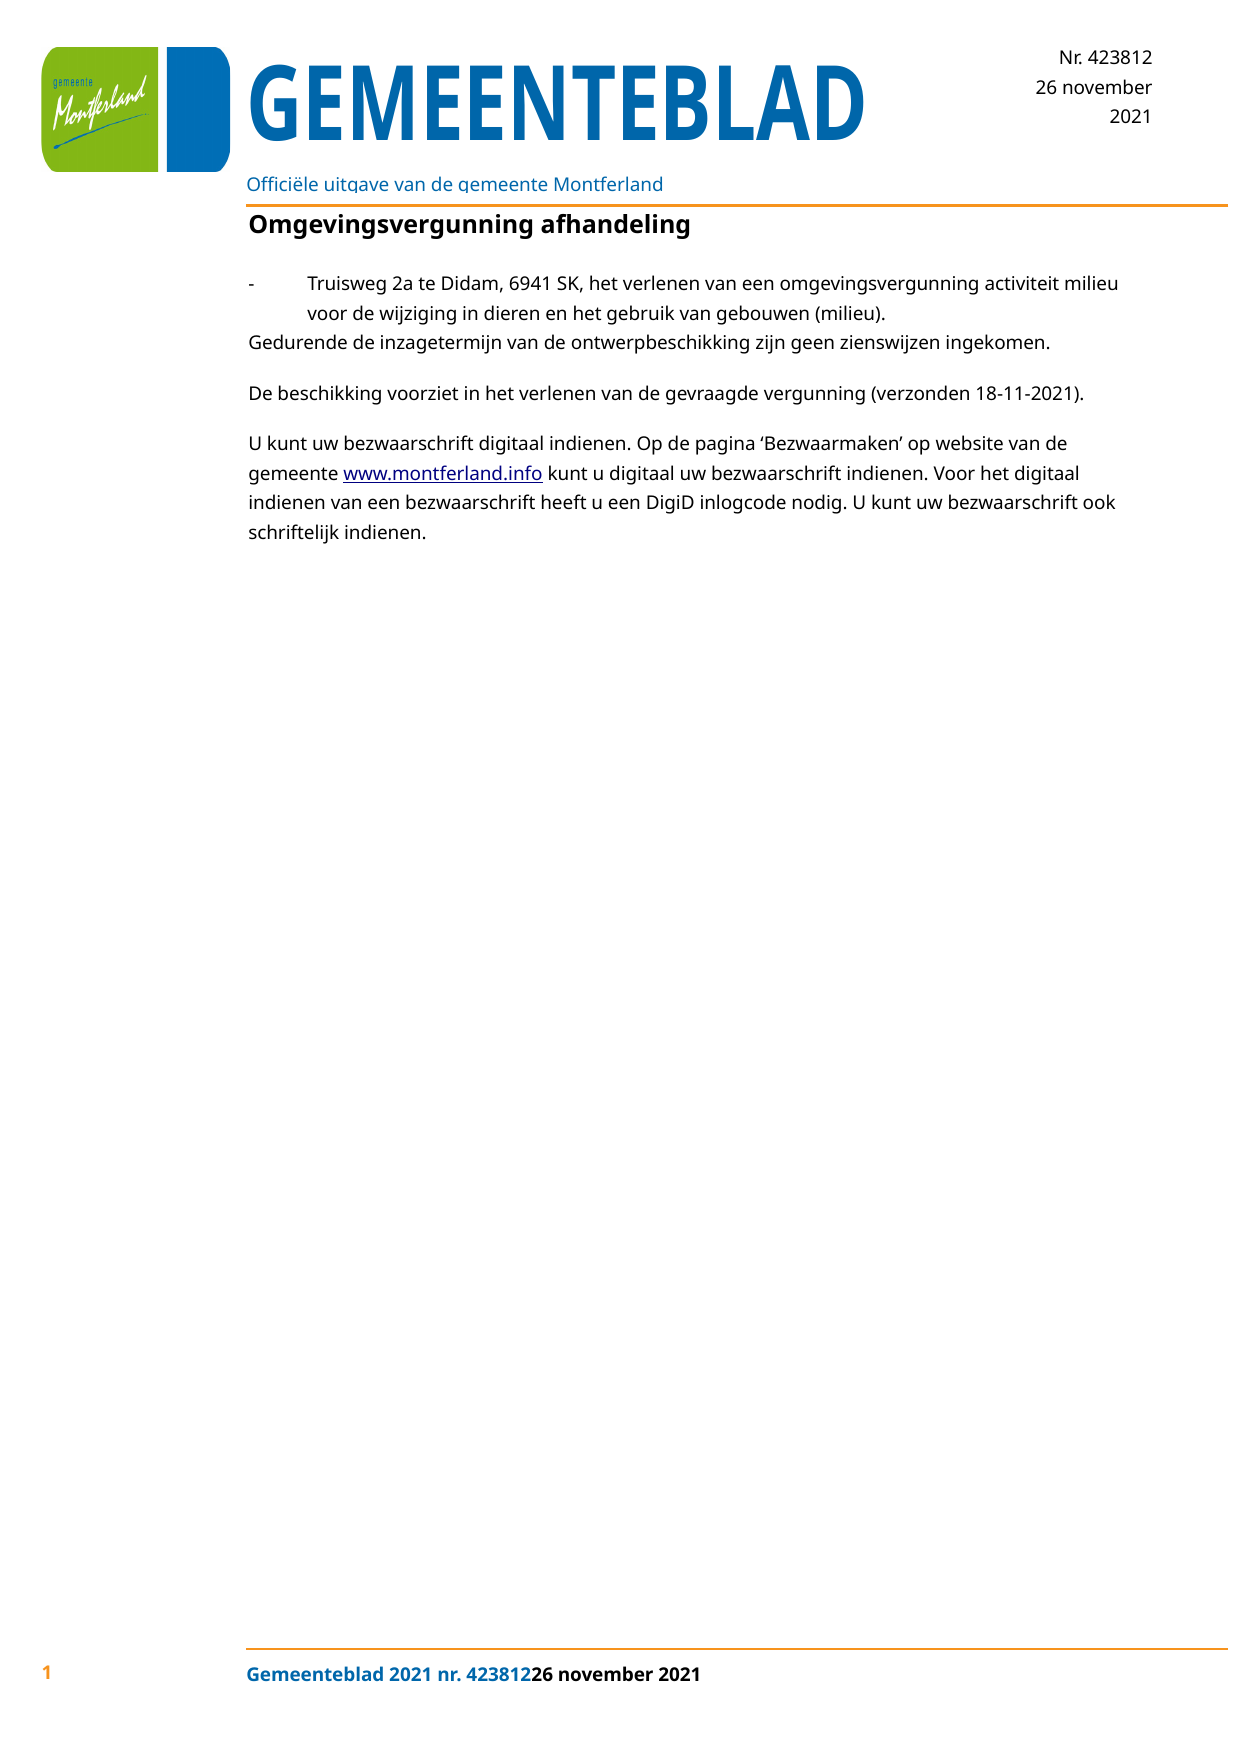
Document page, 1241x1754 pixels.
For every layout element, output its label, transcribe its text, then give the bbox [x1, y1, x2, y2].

picture [41, 47, 231, 172]
text Omgevingsvergunning afhandeling [248, 207, 1152, 241]
text De beschikking voorziet in het verlenen van de gevraagde vergunning (verzonden 18-11-2021). [248, 380, 1152, 406]
list Truisweg 2a te Didam, 6941 SK, het verlenen van een omgevingsvergunning activiteit milieu voor de wijziging in dieren en het gebruik van gebouwen (milieu). [248, 270, 1152, 326]
text Gedurende de inzagetermijn van de ontwerpbeschikking zijn geen zienswijzen ingekomen. [248, 329, 1152, 355]
text U kunt uw bezwaarschrift digitaal indienen. Op de pagina ‘Bezwaarmaken’ op website van de gemeente www.montferland.info kunt u digitaal uw bezwaarschrift indienen. Voor het digitaal indienen van een bezwaarschrift heeft u een DigiD inlogcode nodig. U kunt uw bezwaarschrift ook schriftelijk indienen. [248, 430, 1152, 545]
